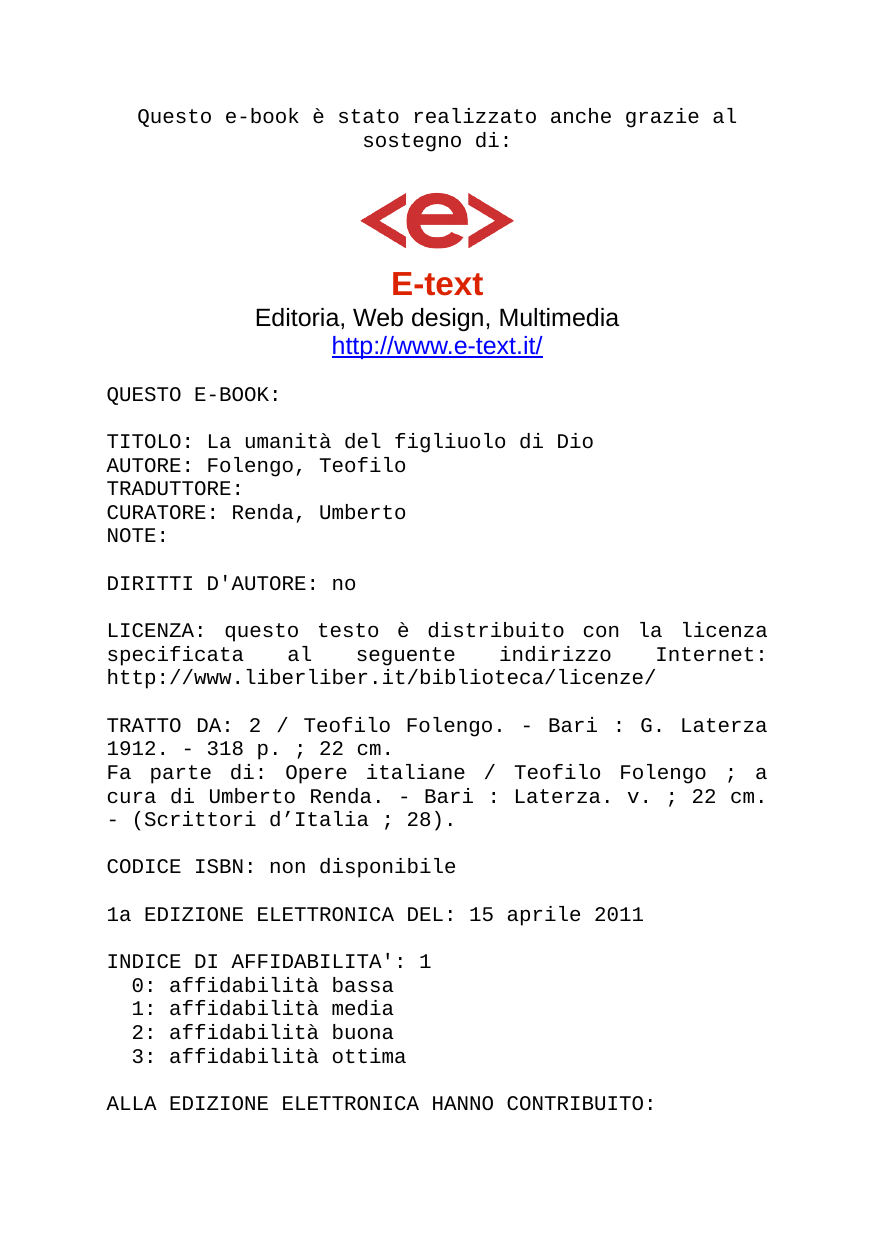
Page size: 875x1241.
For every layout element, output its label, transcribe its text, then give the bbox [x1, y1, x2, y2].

text CODICE ISBN: non disponibile [106, 857, 768, 880]
text 1a EDIZIONE ELETTRONICA DEL: 15 aprile 2011 [106, 904, 768, 927]
text CURATORE: Renda, Umberto [106, 502, 768, 526]
text http://www.e-text.it/ [106, 331, 768, 360]
text TRATTO DA: 2 / Teofilo Folengo. - Bari : G. Laterza 1912. - 318 p. ; 22 cm. [106, 715, 768, 762]
text 0: affidabilità bassa [106, 975, 768, 998]
picture [359, 192, 515, 249]
text TITOLO: La umanità del figliuolo di Dio [106, 431, 768, 454]
text QUESTO E-BOOK: [106, 384, 768, 407]
text ALLA EDIZIONE ELETTRONICA HANNO CONTRIBUITO: [106, 1093, 768, 1117]
text INDICE DI AFFIDABILITA': 1 [106, 951, 768, 975]
text NOTE: [106, 526, 768, 549]
text LICENZA: questo testo è distribuito con la licenza specificata al seguente indirizzo Internet: http://www.liberliber.it/biblioteca/licenze/ [106, 620, 768, 691]
text TRADUTTORE: [106, 478, 768, 502]
text DIRITTI D'AUTORE: no [106, 573, 768, 596]
text Fa parte di: Opere italiane / Teofilo Folengo ; a cura di Umberto Renda. - Bari : Laterza. v. ; 22 cm. - (Scrittori d’Italia ; 28). [106, 762, 768, 833]
text Editoria, Web design, Multimedia [106, 302, 768, 331]
text 2: affidabilità buona [106, 1022, 768, 1046]
text AUTORE: Folengo, Teofilo [106, 454, 768, 478]
text 1: affidabilità media [106, 998, 768, 1022]
text Questo e-book è stato realizzato anche grazie al sostegno di: [106, 106, 768, 154]
text 3: affidabilità ottima [106, 1046, 768, 1069]
text E-text [106, 264, 768, 302]
